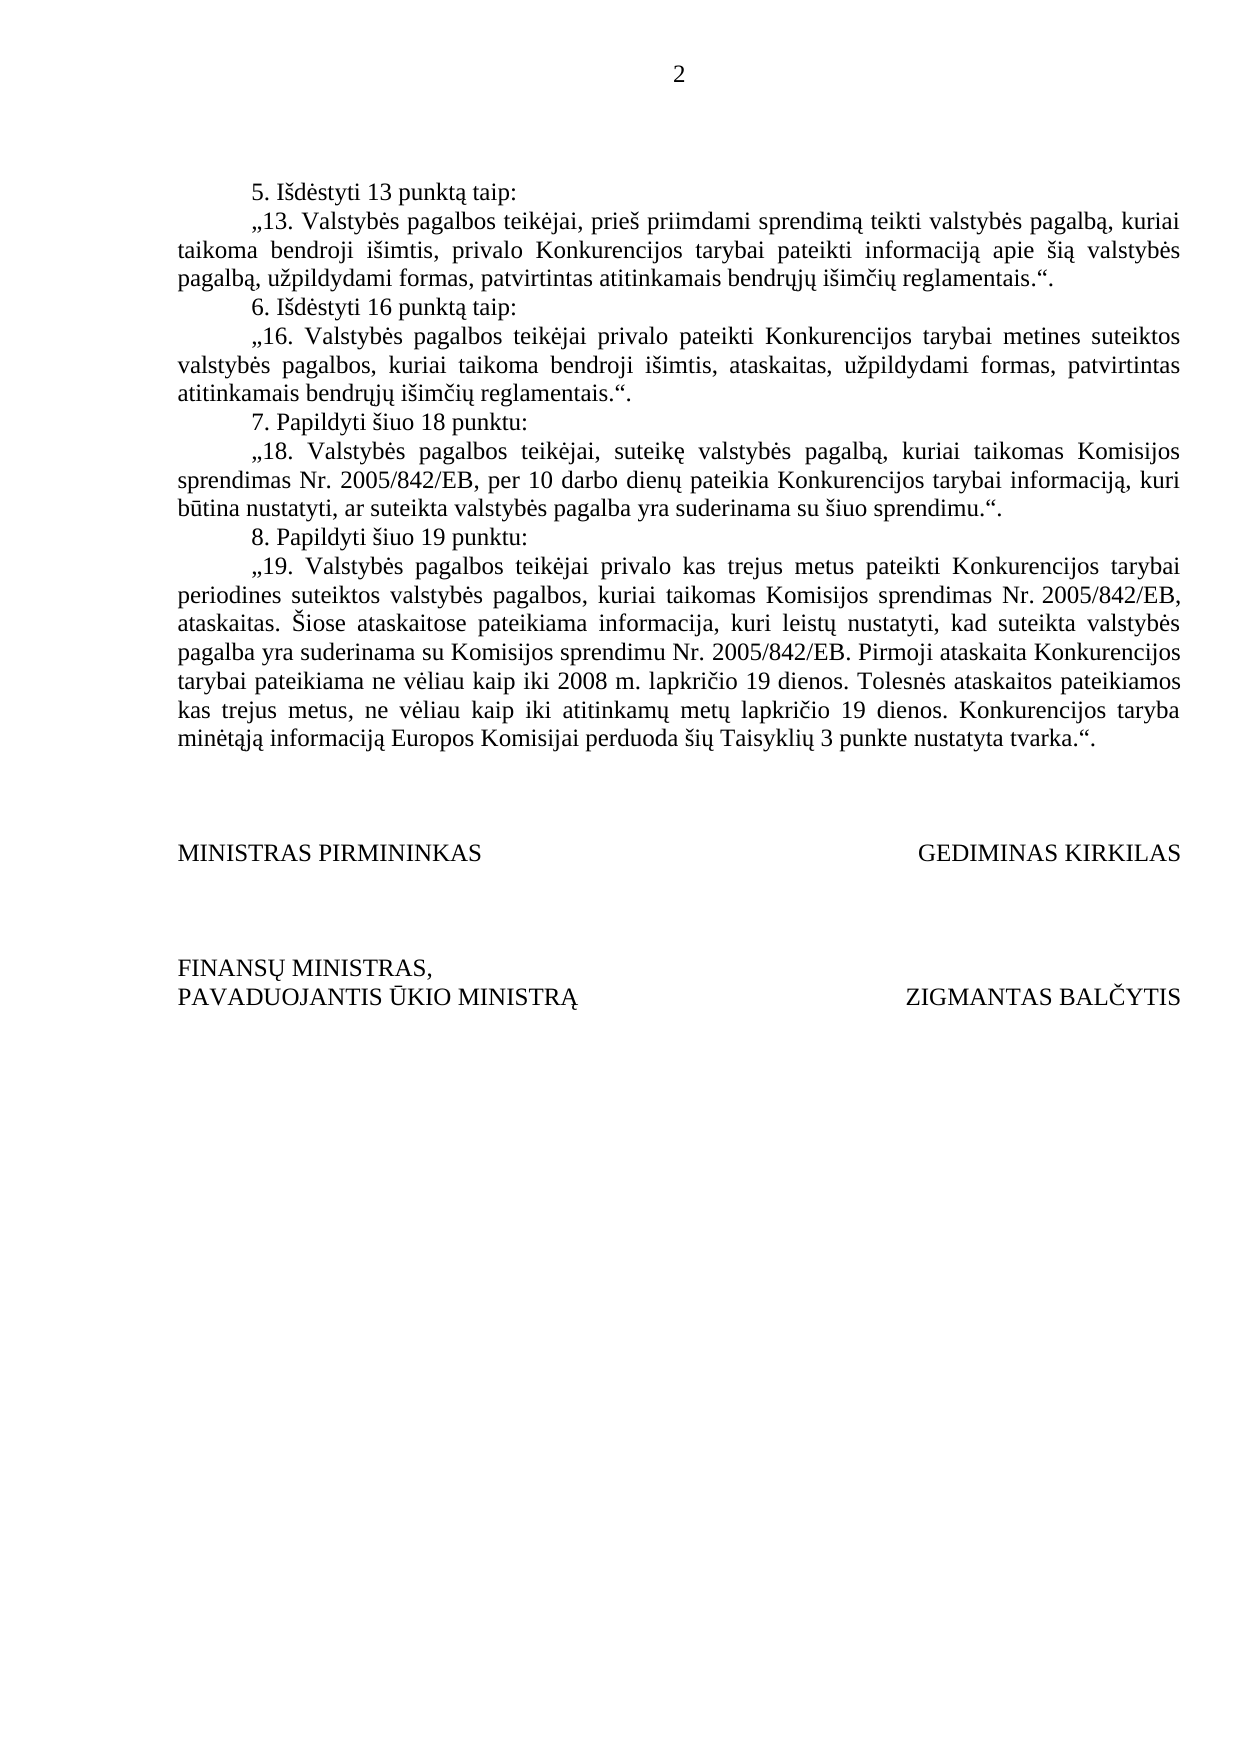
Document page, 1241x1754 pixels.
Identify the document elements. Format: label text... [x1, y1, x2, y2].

text 7. Papildyti šiuo 18 punktu: [177, 407, 1181, 436]
text pavaduojantis ūkio ministrą Zigmantas Balčytis [177, 982, 1181, 1011]
text 6. Išdėstyti 16 punktą taip: [177, 292, 1181, 321]
text „13. Valstybės pagalbos teikėjai, prieš priimdami sprendimą teikti valstybės pagalbą, kuriai taikoma bendroji išimtis, privalo Konkurencijos tarybai pateikti informaciją apie šią valstybės pagalbą, užpildydami formas, patvirtintas atitinkamais bendrųjų išimčių reglamentais.“. [177, 206, 1181, 292]
text „16. Valstybės pagalbos teikėjai privalo pateikti Konkurencijos tarybai metines suteiktos valstybės pagalbos, kuriai taikoma bendroji išimtis, ataskaitas, užpildydami formas, patvirtintas atitinkamais bendrųjų išimčių reglamentais.“. [177, 321, 1181, 407]
text Ministras Pirmininkas Gediminas Kirkilas [177, 838, 1181, 867]
text „19. Valstybės pagalbos teikėjai privalo kas trejus metus pateikti Konkurencijos tarybai periodines suteiktos valstybės pagalbos, kuriai taikomas Komisijos sprendimas Nr. 2005/842/EB, ataskaitas. Šiose ataskaitose pateikiama informacija, kuri leistų nustatyti, kad suteikta valstybės pagalba yra suderinama su Komisijos sprendimu Nr. 2005/842/EB. Pirmoji ataskaita Konkurencijos tarybai pateikiama ne vėliau kaip iki 2008 m. lapkričio 19 dienos. Tolesnės ataskaitos pateikiamos kas trejus metus, ne vėliau kaip iki atitinkamų metų lapkričio 19 dienos. Konkurencijos taryba minėtąją informaciją Europos Komisijai perduoda šių Taisyklių 3 punkte nustatyta tvarka.“. [177, 551, 1181, 752]
text 5. Išdėstyti 13 punktą taip: [177, 177, 1181, 206]
text „18. Valstybės pagalbos teikėjai, suteikę valstybės pagalbą, kuriai taikomas Komisijos sprendimas Nr. 2005/842/EB, per 10 darbo dienų pateikia Konkurencijos tarybai informaciją, kuri būtina nustatyti, ar suteikta valstybės pagalba yra suderinama su šiuo sprendimu.“. [177, 436, 1181, 522]
text 8. Papildyti šiuo 19 punktu: [177, 522, 1181, 551]
text Finansų ministras, [177, 953, 1181, 982]
